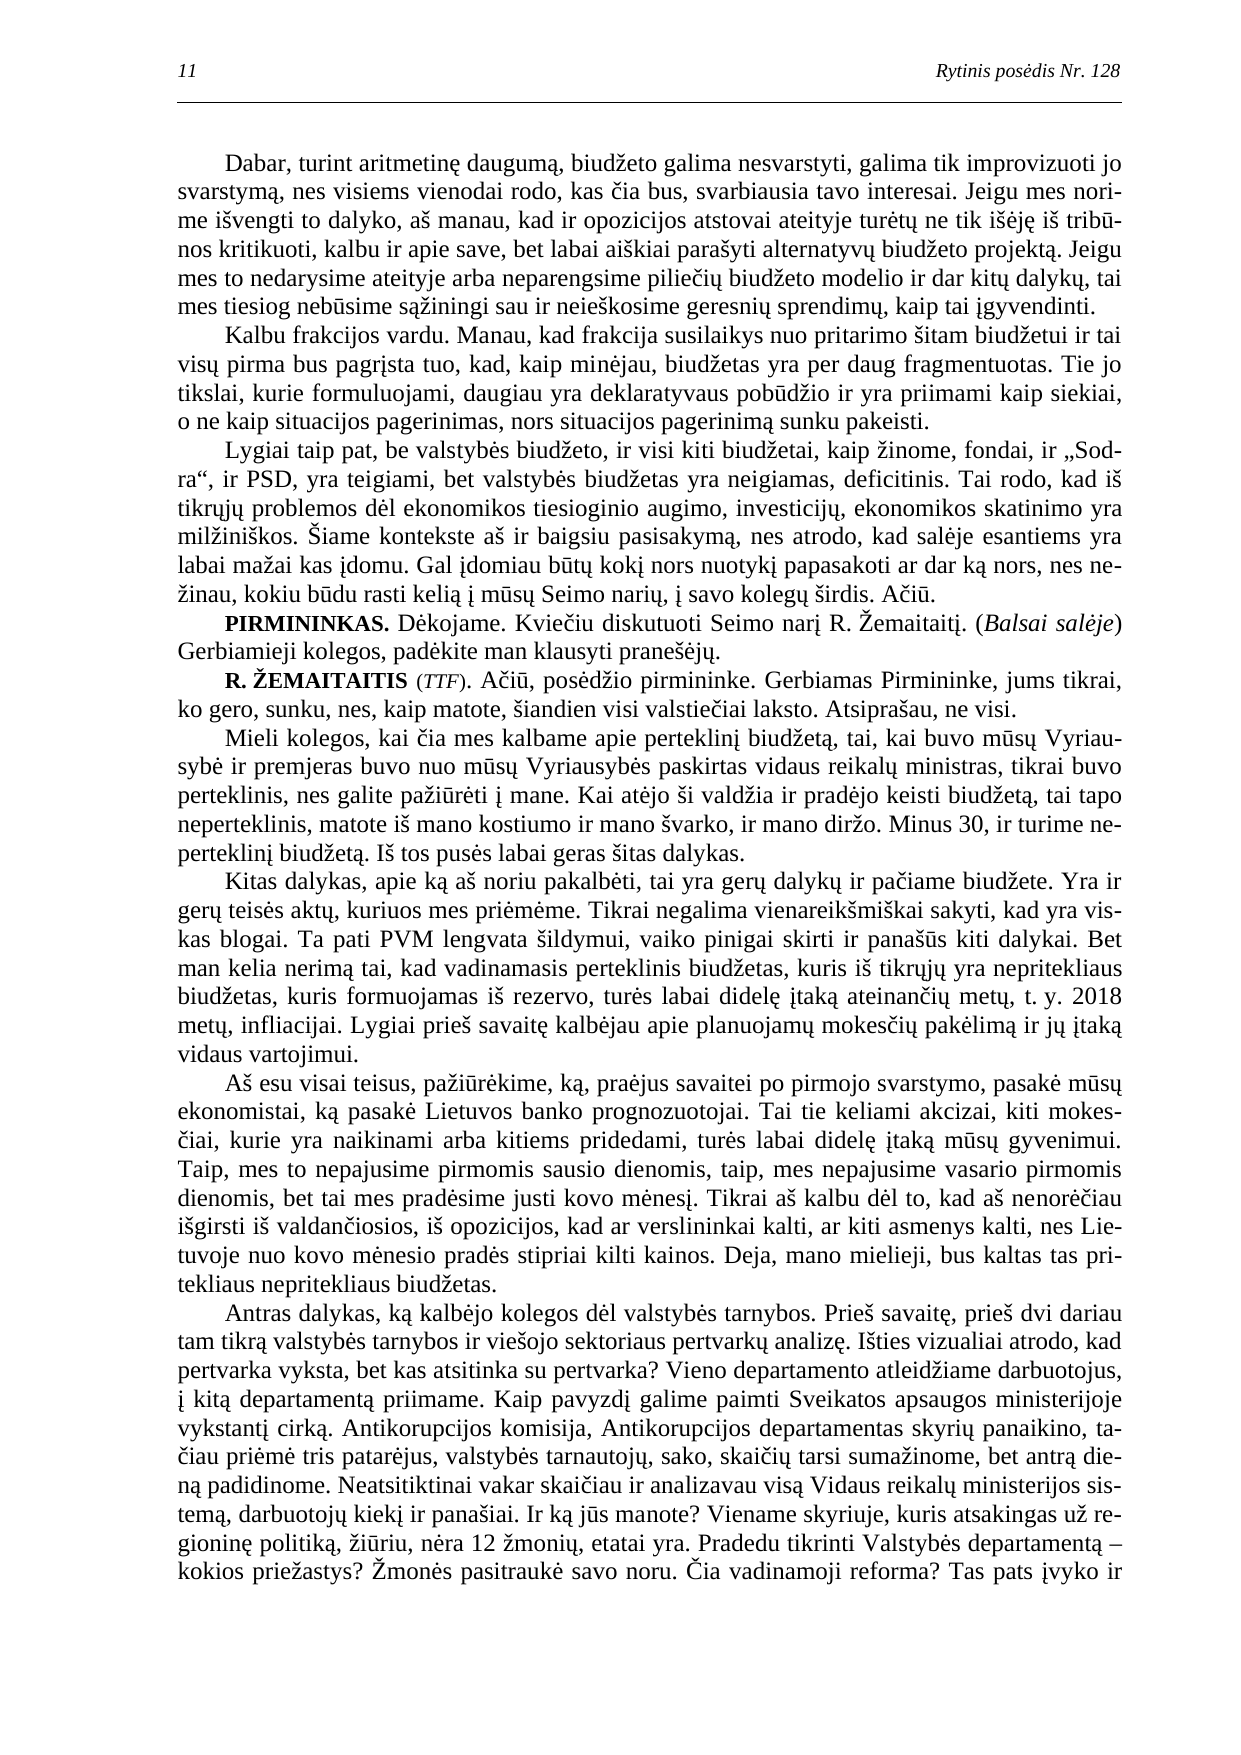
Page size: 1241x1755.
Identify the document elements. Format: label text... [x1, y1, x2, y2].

text Ant­ras da­ly­kas, ką kal­bė­jo ko­le­gos dėl vals­ty­bės tar­ny­bos. Prieš sa­vai­tę, prieš dvi da­riau tam tik­rą vals­ty­bės tar­ny­bos ir vie­šo­jo sek­to­riaus per­tvar­kų ana­li­zę. Iš­ties vi­zu­a­liai at­ro­do, kad per­tvar­ka vyks­ta, bet kas at­si­tin­ka su per­tvar­ka? Vie­no de­par­ta­men­to at­lei­džia­me dar­buo­to­jus, į ki­tą de­par­ta­men­tą pri­ima­me. Kaip pa­vyz­dį ga­li­me pa­im­ti Svei­ka­tos ap­sau­gos mi­nis­te­ri­jo­je vyks­tan­tį cir­ką. An­ti­ko­rup­ci­jos ko­mi­si­ja, An­ti­ko­rup­ci­jos de­par­ta­men­tas sky­rių pa­nai­ki­no, ta­čiau pri­ėmė tris pa­ta­rė­jus, vals­ty­bės tar­nau­to­jų, sa­ko, skai­čių tar­si su­ma­ži­no­me, bet an­trą die­ną pa­di­di­no­me. Ne­at­si­tik­ti­nai va­kar skai­čiau ir ana­li­za­vau vi­są Vi­daus rei­ka­lų mi­nis­te­ri­jos sis­te­mą, dar­buo­to­jų kie­kį ir pa­na­šiai. Ir ką jūs ma­no­te? Vie­na­me sky­riu­je, ku­ris at­sa­kin­gas už re­gio­ni­nę po­li­ti­ką, žiū­riu, nė­ra 12 žmo­nių, eta­tai yra. Pra­de­du tik­rin­ti Vals­ty­bės de­par­ta­men­tą – ko­kios prie­žas­tys? Žmo­nės pa­si­trau­kė sa­vo no­ru. Čia va­di­na­mo­ji re­for­ma? Tas pats įvy­ko ir [177, 1298, 1122, 1585]
text Da­bar, tu­rint arit­me­ti­nę dau­gu­mą, biu­dže­to ga­li­ma ne­svars­ty­ti, ga­li­ma tik im­pro­vi­zuo­ti jo svars­ty­mą, nes vi­siems vie­no­dai ro­do, kas čia bus, sva­rbiau­sia ta­vo in­te­re­sai. Jei­gu mes no­ri­me iš­veng­ti to da­ly­ko, aš ma­nau, kad ir opo­zi­ci­jos at­sto­vai at­ei­ty­je tu­rė­tų ne tik iš­ėję iš tri­bū­nos kri­ti­kuo­ti, kal­bu ir apie sa­ve, bet la­bai aiš­kiai pa­ra­šy­ti al­ter­na­ty­vų biu­dže­to pro­jek­tą. Jei­gu mes to ne­da­ry­si­me at­ei­ty­je ar­ba ne­pa­reng­si­me pi­lie­čių biu­dže­to mo­de­lio ir dar ki­tų da­ly­kų, tai mes tie­siog ne­bū­si­me są­ži­nin­gi sau ir ne­ieš­ko­si­me ge­res­nių spren­di­mų, kaip tai įgy­ven­din­ti. [177, 148, 1122, 320]
text PIRMININKAS. Dė­ko­ja­me. Kvie­čiu dis­ku­tuo­ti Sei­mo na­rį R. Že­mai­tai­tį. (Bal­sai sa­lė­je) Ger­bia­mie­ji ko­le­gos, pa­dė­ki­te man klau­sy­ti pra­ne­šė­jų. [177, 608, 1122, 665]
text Kal­bu frak­ci­jos var­du. Ma­nau, kad frak­ci­ja su­si­lai­kys nuo pri­ta­ri­mo ši­tam biu­dže­tui ir tai vi­sų pir­ma bus pa­grįs­ta tuo, kad, kaip mi­nė­jau, biu­dže­tas yra per daug frag­men­tuo­tas. Tie jo tiks­lai, ku­rie for­mu­luo­ja­mi, dau­giau yra de­kla­ra­ty­vaus po­bū­džio ir yra pri­ima­mi kaip sie­kiai, o ne kaip si­tu­a­ci­jos pa­ge­ri­ni­mas, nors si­tu­a­ci­jos pa­ge­ri­ni­mą sun­ku pa­keis­ti. [177, 320, 1122, 435]
text R. ŽEMAITAITIS (TTF). Ačiū, po­sė­džio pir­mi­nin­ke. Ger­bia­mas Pir­mi­nin­ke, jums tik­rai, ko ge­ro, sun­ku, nes, kaip ma­to­te, šian­dien vi­si vals­tie­čiai laks­to. At­si­pra­šau, ne vi­si. [177, 665, 1122, 723]
text Aš esu vi­sai tei­sus, pa­žiū­rė­ki­me, ką, pra­ėjus sa­vai­tei po pir­mo­jo svars­ty­mo, pa­sa­kė mū­sų eko­no­mis­tai, ką pa­sa­kė Lie­tu­vos ban­ko prog­no­zuo­to­jai. Tai tie ke­lia­mi ak­ci­zai, ki­ti mo­kes­čiai, ku­rie yra nai­ki­na­mi ar­ba ki­tiems pri­de­da­mi, tu­rės la­bai di­de­lę įta­ką mū­sų gy­ve­ni­mui. Taip, mes to ne­pa­ju­si­me pir­mo­mis sau­sio die­no­mis, taip, mes ne­pa­ju­si­me va­sa­rio pir­mo­mis die­no­mis, bet tai mes pra­dė­si­me jus­ti ko­vo mė­ne­sį. Tik­rai aš kal­bu dėl to, kad aš ne­no­rė­čiau iš­girs­ti iš val­dan­čio­sios, iš opo­zi­ci­jos, kad ar ver­sli­nin­kai kal­ti, ar ki­ti as­me­nys kal­ti, nes Lie­tu­vo­je nuo ko­vo mė­ne­sio pra­dės stip­riai kil­ti kai­nos. De­ja, ma­no mie­lie­ji, bus kal­tas tas pri­tek­liaus ne­pri­tek­liaus biu­dže­tas. [177, 1068, 1122, 1298]
text Mie­li ko­le­gos, kai čia mes kal­ba­me apie per­tek­li­nį biu­dže­tą, tai, kai bu­vo mū­sų Vy­riau­sy­bė ir prem­je­ras bu­vo nuo mū­sų Vy­riau­sy­bės pa­skir­tas vi­daus rei­ka­lų mi­nist­ras, tik­rai bu­vo per­tek­li­nis, nes ga­li­te pa­žiū­rė­ti į ma­ne. Kai at­ėjo ši val­džia ir pra­dė­jo keis­ti biu­dže­tą, tai ta­po ne­per­tek­li­nis, ma­to­te iš ma­no kos­tiu­mo ir ma­no švar­ko, ir ma­no dir­žo. Mi­nus 30, ir tu­ri­me ne­per­tek­li­nį biu­dže­tą. Iš tos pu­sės la­bai ge­ras ši­tas da­ly­kas. [177, 723, 1122, 866]
text Ly­giai taip pat, be vals­ty­bės biu­dže­to, ir vi­si ki­ti biu­dže­tai, kaip ži­no­me, fon­dai, ir „Sod­ra“, ir PSD, yra tei­gia­mi, bet vals­ty­bės biu­dže­tas yra nei­gia­mas, de­fi­ci­ti­nis. Tai ro­do, kad iš tik­rų­jų pro­ble­mos dėl eko­no­mi­kos tie­sio­gi­nio au­gi­mo, in­ves­ti­ci­jų, eko­no­mi­kos ska­ti­ni­mo yra mil­ži­niš­kos. Šia­me kon­teks­te aš ir baig­siu pa­si­sa­ky­mą, nes at­ro­do, kad sa­lė­je esan­tiems yra la­bai ma­žai kas įdo­mu. Gal įdo­miau bū­tų ko­kį nors nuo­ty­kį pa­pa­sa­ko­ti ar dar ką nors, nes ne­ži­nau, ko­kiu bū­du ras­ti ke­lią į mū­sų Sei­mo na­rių, į sa­vo ko­le­gų šir­dis. Ačiū. [177, 435, 1122, 608]
text Ki­tas da­ly­kas, apie ką aš no­riu pa­kal­bė­ti, tai yra ge­rų da­ly­kų ir pa­čia­me biu­dže­te. Yra ir ge­rų tei­sės ak­tų, ku­riuos mes pri­ėmė­me. Tik­rai ne­ga­li­ma vie­na­reikš­miš­kai sa­ky­ti, kad yra vis­kas blo­gai. Ta pa­ti PVM leng­va­ta šil­dy­mui, vai­ko pi­ni­gai skir­ti ir pa­na­šūs ki­ti da­ly­kai. Bet man ke­lia ne­ri­mą tai, kad va­di­na­ma­sis per­tek­li­nis biu­dže­tas, ku­ris iš tik­rų­jų yra ne­pri­tek­liaus biu­dže­tas, ku­ris for­muo­ja­mas iš re­zer­vo, tu­rės la­bai di­de­lę įta­ką at­ei­nan­čių me­tų, t. y. 2018 me­tų, in­flia­ci­jai. Ly­giai prieš sa­vai­tę kal­bė­jau apie pla­nuo­ja­mų mo­kes­čių pa­kė­li­mą ir jų įta­ką vi­daus var­to­ji­mui. [177, 866, 1122, 1068]
